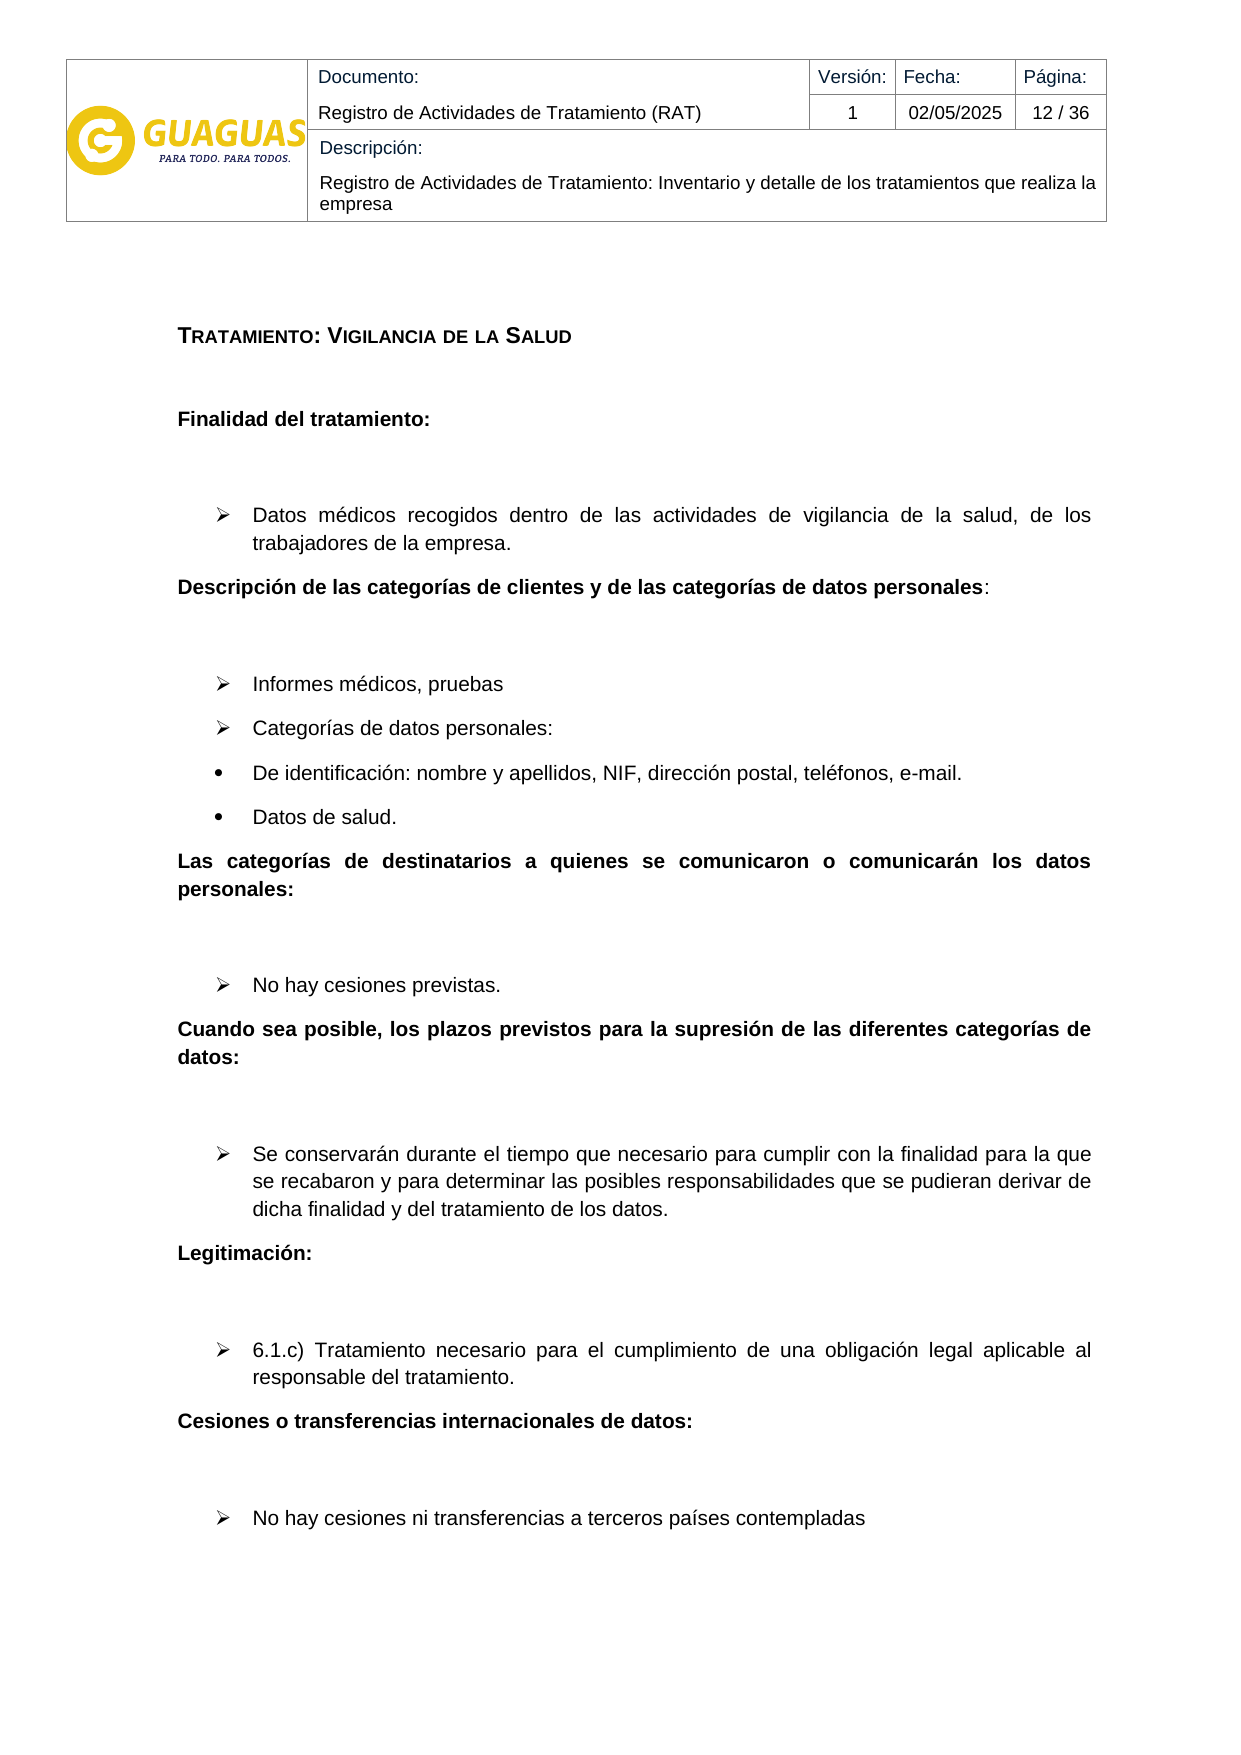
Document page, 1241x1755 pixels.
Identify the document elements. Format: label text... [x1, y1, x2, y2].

text Legitimación: [177, 1241, 1093, 1265]
text Cuando sea posible, los plazos previstos para la supresión de las diferentes categorías de datos: [177, 1017, 1093, 1069]
list No hay cesiones previstas. [215, 973, 1093, 997]
list 6.1.c) Tratamiento necesario para el cumplimiento de una obligación legal aplicable al responsable del tratamiento. [215, 1337, 1093, 1389]
text Descripción de las categorías de clientes y de las categorías de datos personales: [177, 575, 1093, 599]
text Finalidad del tratamiento: [177, 407, 1093, 431]
text Las categorías de destinatarios a quienes se comunicaron o comunicarán los datos personales: [177, 849, 1093, 900]
list Categorías de datos personales: [215, 716, 1093, 740]
list De identificación: nombre y apellidos, NIF, dirección postal, teléfonos, e-mail. [215, 760, 1093, 784]
list Datos de salud. [215, 804, 1093, 829]
list Informes médicos, pruebas [215, 672, 1093, 696]
subtitle Tratamiento: Vigilancia de la Salud [177, 322, 1093, 348]
list Se conservarán durante el tiempo que necesario para cumplir con la finalidad para la que se recabaron y para determinar las posibles responsabilidades que se pudieran derivar de dicha finalidad y del tratamiento de los datos. [215, 1141, 1093, 1221]
text Cesiones o transferencias internacionales de datos: [177, 1409, 1093, 1433]
list No hay cesiones ni transferencias a terceros países contempladas [215, 1506, 1093, 1530]
list Datos médicos recogidos dentro de las actividades de vigilancia de la salud, de los trabajadores de la empresa. [215, 503, 1093, 555]
